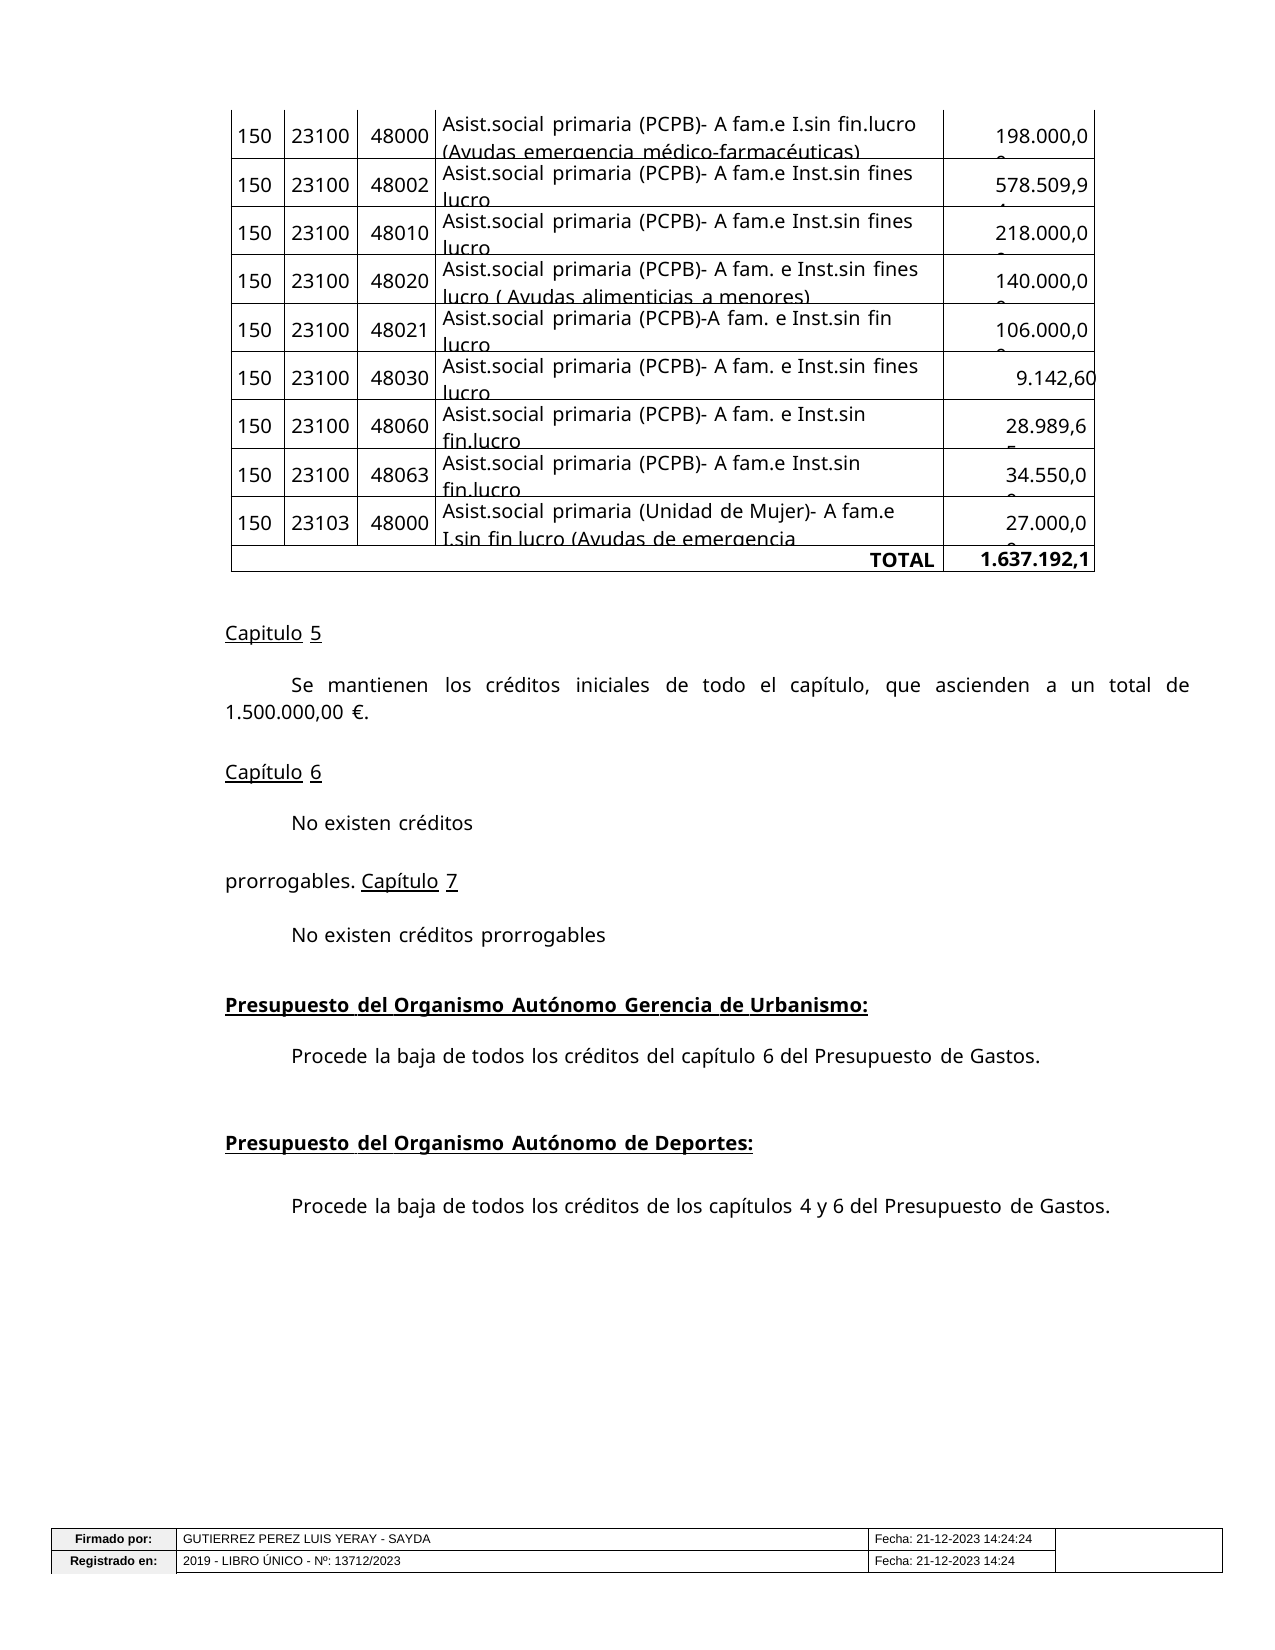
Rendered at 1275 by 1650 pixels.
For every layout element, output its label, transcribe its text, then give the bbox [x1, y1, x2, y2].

table_cell 150 [232, 255, 284, 302]
table_cell 106.000,00 [944, 304, 1094, 351]
table_cell 48021 [358, 304, 435, 351]
table_cell 23100 [285, 304, 357, 351]
table_header 48000 [358, 110, 435, 158]
table_header 23100 [285, 110, 357, 158]
table_header 198.000,00 [944, 110, 1094, 158]
table_cell 150 [232, 352, 284, 399]
table_cell 48002 [358, 159, 435, 206]
table_cell 150 [232, 159, 284, 206]
table_cell 140.000,00 [944, 255, 1094, 302]
table_cell Asist.social primaria (PCPB)-A fam. e Inst.sin fin lucro (Ayudas alimenticias tercera edad) [436, 304, 943, 351]
table_cell 23103 [285, 497, 357, 544]
table_cell 23100 [285, 400, 357, 448]
table_cell 48030 [358, 352, 435, 399]
table_cell Registrado en: [52, 1551, 176, 1572]
table_cell Asist.social primaria (PCPB)- A fam. e Inst.sin fines lucro ( Ayudas alimenticias a menores) [436, 255, 943, 302]
table_cell 28.989,65 [944, 400, 1094, 448]
text Procede la baja de todos los créditos del capítulo 6 del Presupuesto de Gastos. [291, 1043, 1235, 1070]
table_cell 27.000,00 [944, 497, 1094, 544]
table_cell Asist.social primaria (PCPB)- A fam.e Inst.sin fines lucro (Ayudas de Emergencia Social) [436, 207, 943, 254]
table_cell 48020 [358, 255, 435, 302]
table_cell 1.637.192,19 [944, 546, 1094, 571]
table_cell 48010 [358, 207, 435, 254]
text 1.500.000,00 €. [225, 698, 1235, 726]
table_cell 2019 - LIBRO ÚNICO - Nº: 13712/2023 [177, 1551, 868, 1572]
table_header Fecha: 21-12-2023 14:24:24 [869, 1529, 1055, 1550]
table_header GUTIERREZ PEREZ LUIS YERAY - SAYDA [177, 1529, 868, 1550]
table_cell 578.509,94 [944, 159, 1094, 206]
text No existen créditos prorrogables. Capítulo 7 [225, 809, 577, 894]
table_cell Asist.social primaria (PCPB)- A fam.e Inst.sin fines lucro (Ayudas para alquiler de vivienda) [436, 159, 943, 206]
table_header 150 [232, 110, 284, 158]
table_cell 48060 [358, 400, 435, 448]
table_cell 23100 [285, 159, 357, 206]
table_cell 150 [232, 207, 284, 254]
table_cell 48000 [358, 497, 435, 544]
text Presupuesto del Organismo Autónomo de Deportes: [225, 1129, 1235, 1157]
text Presupuesto del Organismo Autónomo Gerencia de Urbanismo: [225, 995, 1235, 1017]
table_cell 23100 [285, 449, 357, 496]
table_cell Asist.social primaria (PCPB)- A fam.e Inst.sin fin.lucro (Ayudas para guarderías privada) [436, 449, 943, 496]
table_cell TOTAL [232, 546, 943, 571]
text No existen créditos prorrogables [291, 926, 1235, 946]
table_cell Fecha: 21-12-2023 14:24 [869, 1551, 1055, 1572]
table_cell 150 [232, 449, 284, 496]
table_cell 218.000,00 [944, 207, 1094, 254]
table_cell 48063 [358, 449, 435, 496]
text Se mantienen los créditos iniciales de todo el capítulo, que ascienden a un total de [291, 671, 1235, 698]
table_cell 9.142,60 [944, 352, 1094, 399]
table_cell 150 [232, 304, 284, 351]
table_cell Asist.social primaria (Unidad de Mujer)- A fam.e I.sin fin lucro (Ayudas de emergencia [436, 497, 943, 544]
table_cell 150 [232, 400, 284, 448]
table_cell Asist.social primaria (PCPB)- A fam. e Inst.sin fines lucro (Ayudas abastecimiento de agua) [436, 352, 943, 399]
table_header [1056, 1529, 1222, 1572]
table_cell 23100 [285, 207, 357, 254]
table_cell 23100 [285, 255, 357, 302]
text Capítulo 6 [225, 762, 1235, 784]
text Procede la baja de todos los créditos de los capítulos 4 y 6 del Presupuesto de Gastos. [291, 1192, 1235, 1219]
table_cell 34.550,00 [944, 449, 1094, 496]
table_header Asist.social primaria (PCPB)- A fam.e I.sin fin.lucro (Ayudas emergencia médico-farmacéuticas) [436, 110, 943, 158]
table_cell Asist.social primaria (PCPB)- A fam. e Inst.sin fin.lucro (Alojamiento alternativo) [436, 400, 943, 448]
table_header Firmado por: [52, 1529, 176, 1550]
text Capitulo 5 [225, 619, 1235, 646]
table_cell 23100 [285, 352, 357, 399]
table_cell 150 [232, 497, 284, 544]
